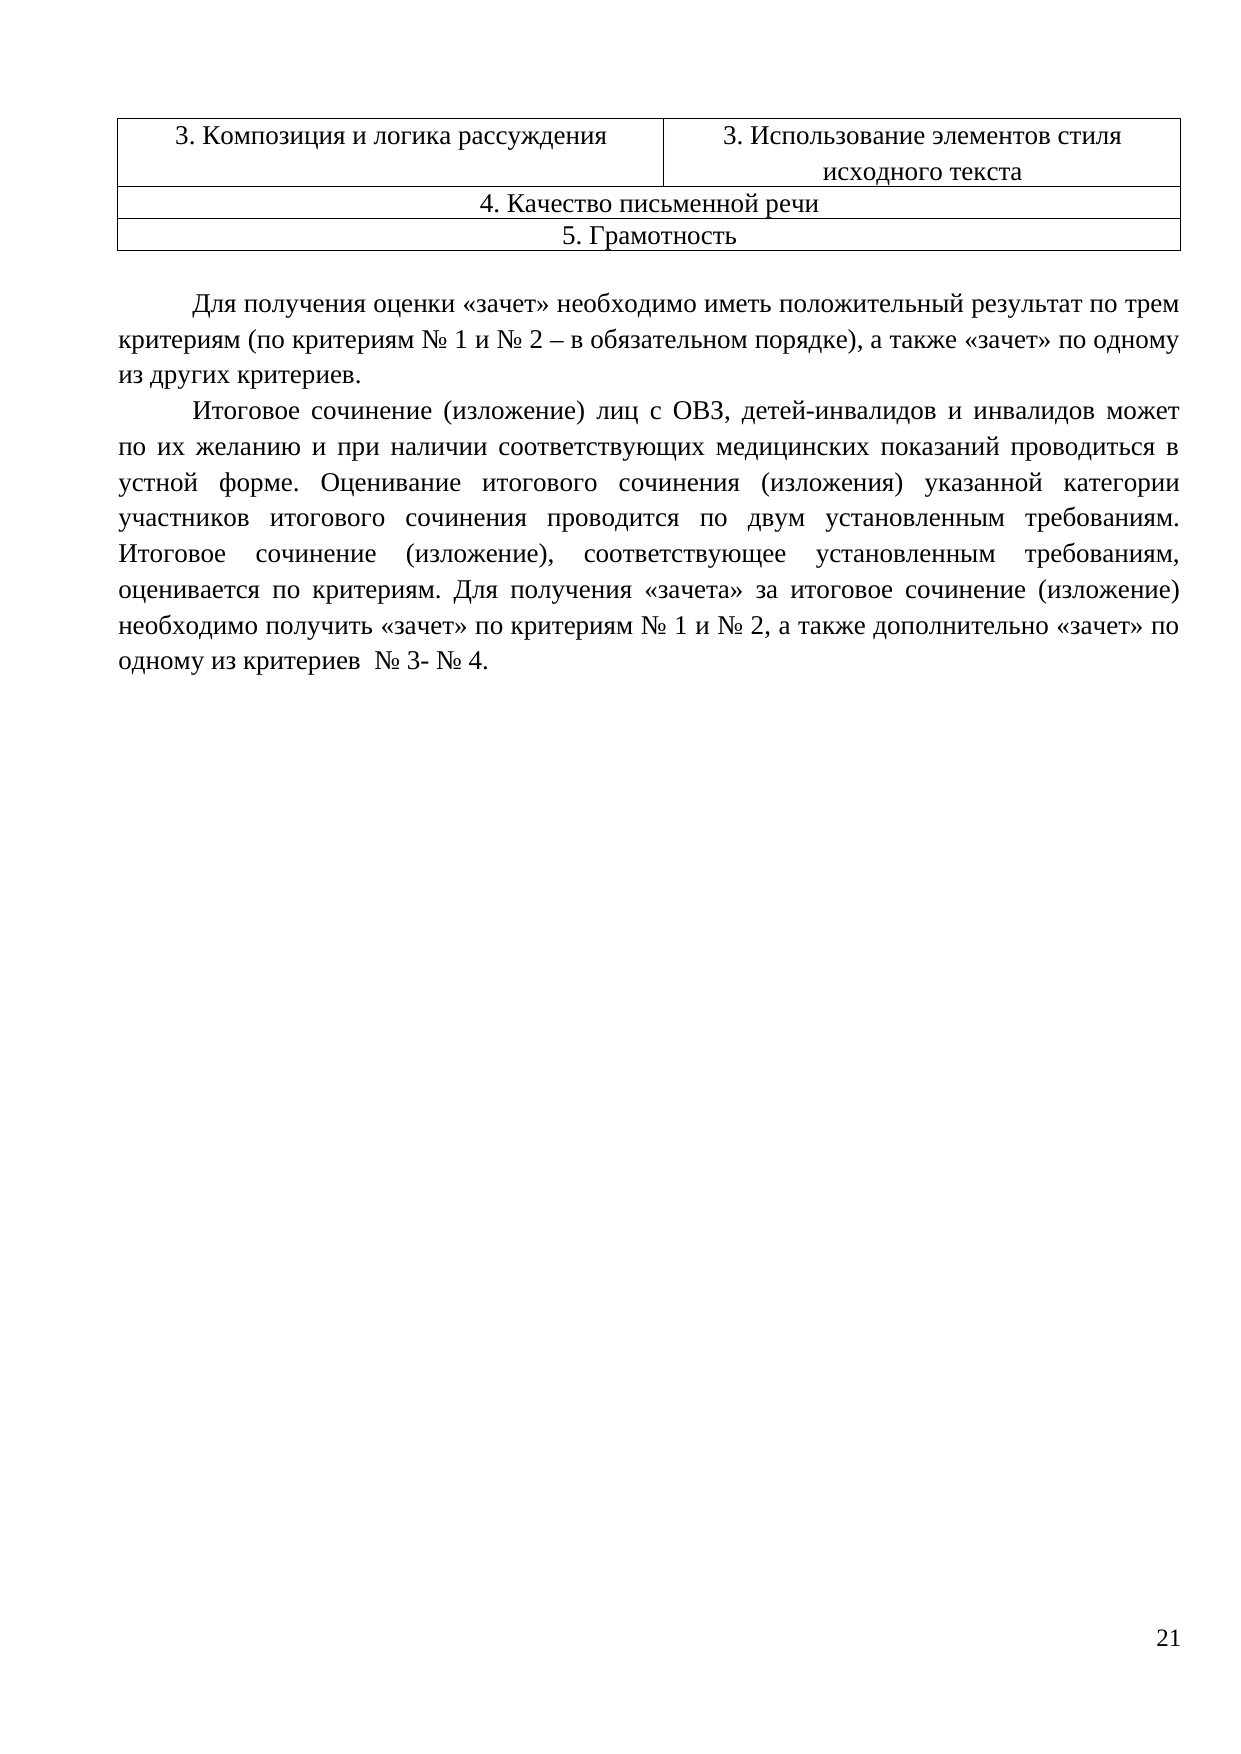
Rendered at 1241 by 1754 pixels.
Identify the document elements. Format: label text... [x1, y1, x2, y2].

table_cell 4. Качество письменной речи [118, 187, 1180, 218]
table_cell 3. Композиция и логика рассуждения [118, 119, 663, 186]
text Для получения оценки «зачет» необходимо иметь положительный результат по трем критериям (по критериям № 1 и № 2 – в обязательном порядке), а также «зачет» по одному из других критериев. [118, 287, 1181, 390]
text Итоговое сочинение (изложение) лиц с ОВЗ, детей-инвалидов и инвалидов может по их желанию и при наличии соответствующих медицинских показаний проводиться в устной форме. Оценивание итогового сочинения (изложения) указанной категории участников итогового сочинения проводится по двум установленным требованиям. Итоговое сочинение (изложение), соответствующее установленным требованиям, оценивается по критериям. Для получения «зачета» за итоговое сочинение (изложение) необходимо получить «зачет» по критериям № 1 и № 2, а также дополнительно «зачет» по одному из критериев № 3- № 4. [118, 394, 1181, 676]
table_cell 3. Использование элементов стиля исходного текста [664, 119, 1180, 186]
table_cell 5. Грамотность [118, 219, 1180, 250]
